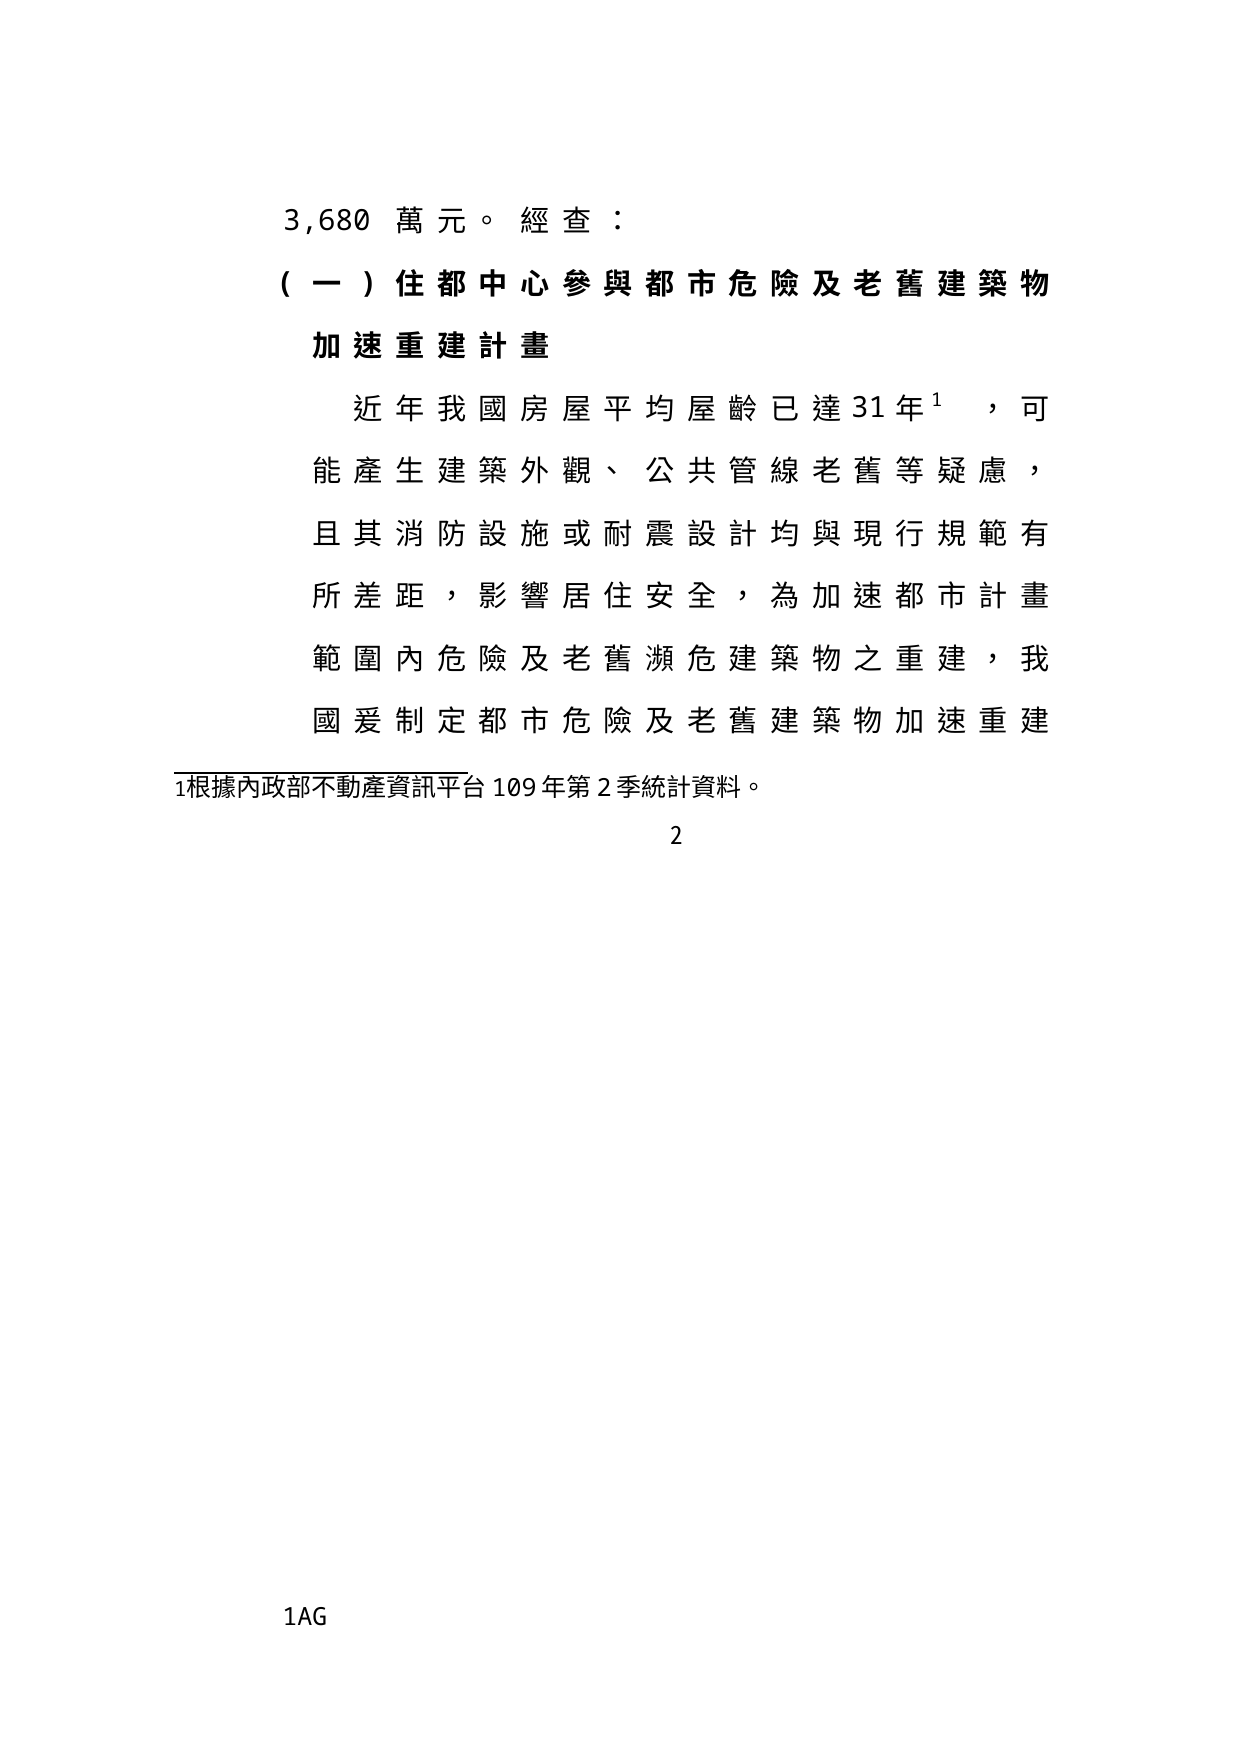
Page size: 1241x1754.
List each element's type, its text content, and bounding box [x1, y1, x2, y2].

text (一)住都中心參與都市危險及老舊建築物加速重建計畫 [240, 240, 1056, 365]
text 近年我國房屋平均屋齡已達31年，可能產生建築外觀、公共管線老舊等疑慮，且其消防設施或耐震設計均與現行規範有所差距，影響居住安全，為加速都市計畫範圍內危險及老舊瀕危建築物之重建，我國爰制定都市危險及老舊建築物加速重建獎勵條例(簡稱危老條例)，並於106年5月10日公布施行。為此，住都中心爰增訂國家住宅及都市更新中心參與都市危險及老舊建築物加速重建作業辦法，於107年12月14日董監事聯席會修正後通過實施，以其專業角色參與都市危險及老舊建築物加速重建計畫。 [269, 365, 1056, 740]
text 3,680萬元。經查： [240, 177, 1056, 240]
text 根據內政部不動產資訊平台109年第2季統計資料。 [174, 773, 1063, 802]
